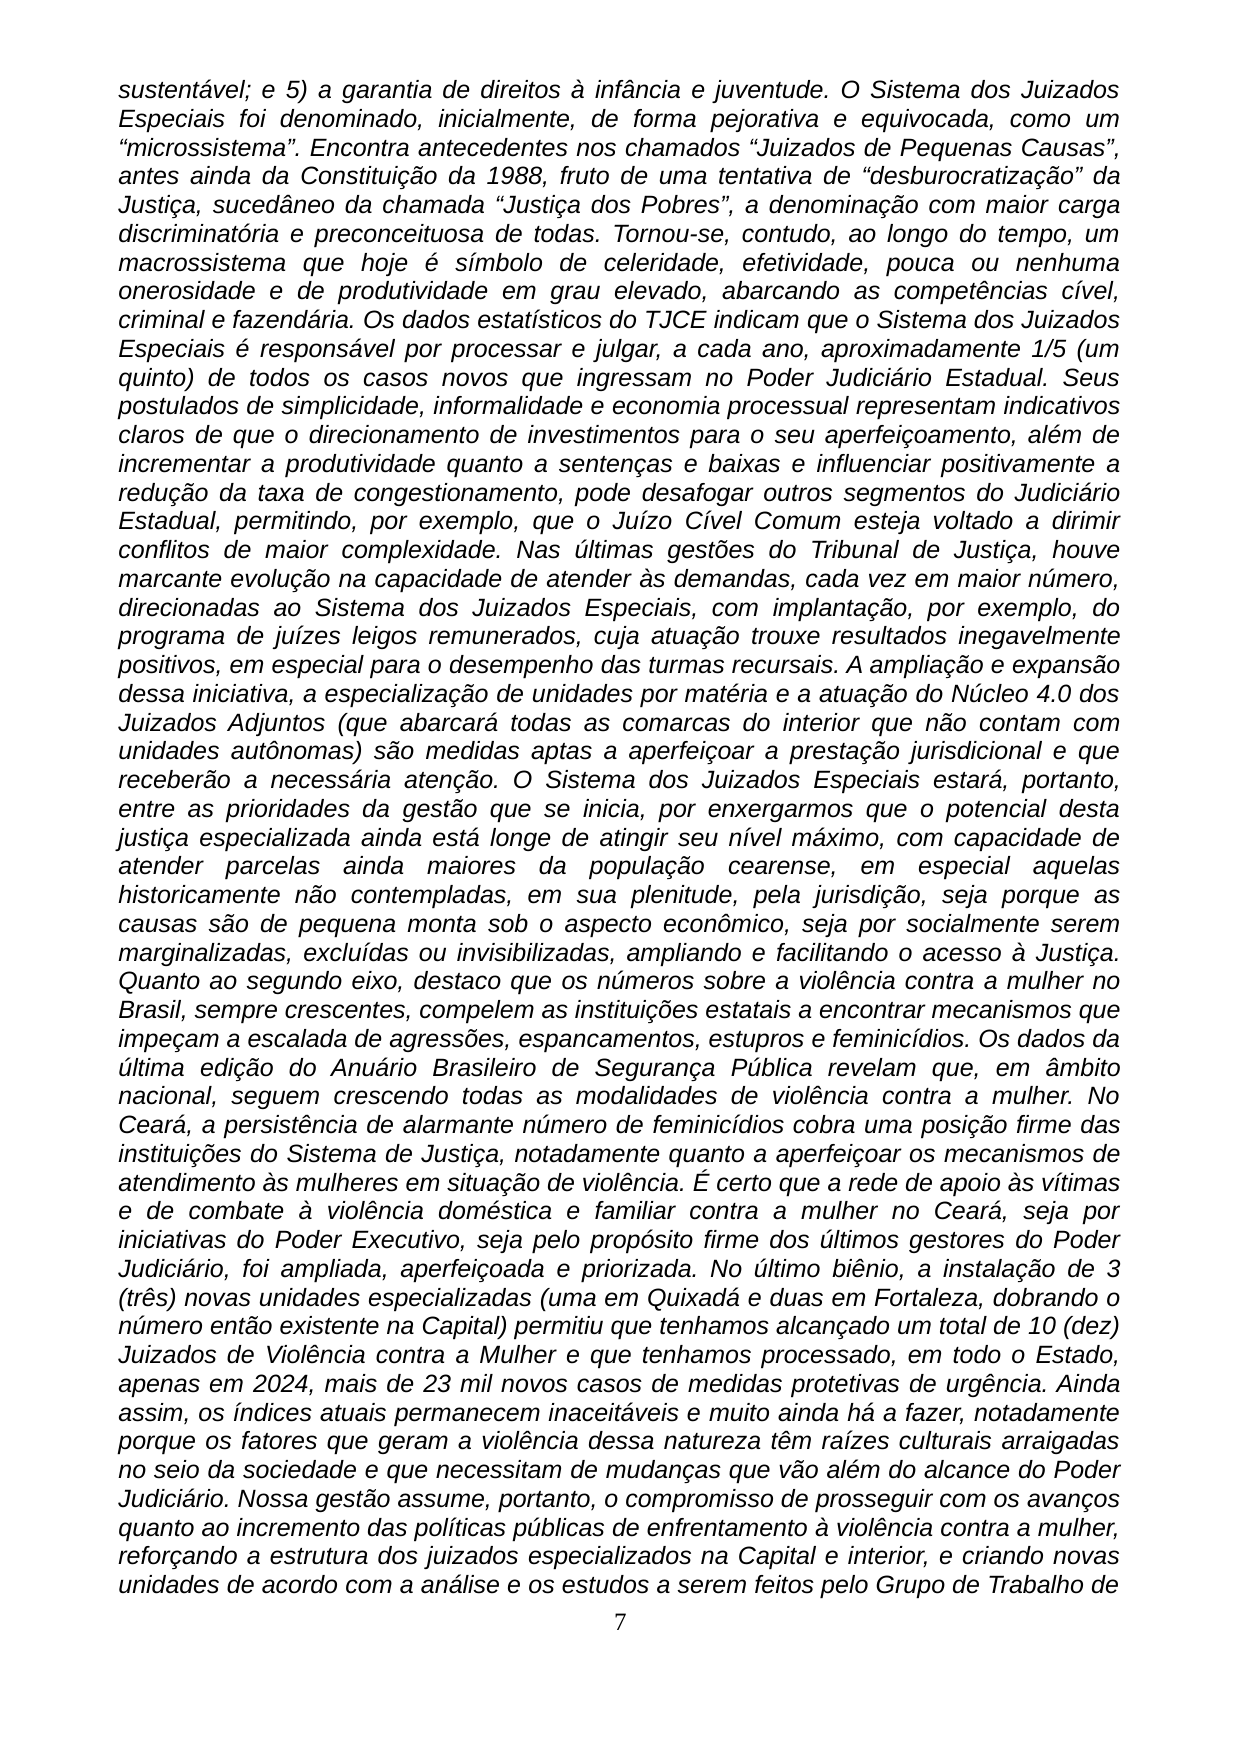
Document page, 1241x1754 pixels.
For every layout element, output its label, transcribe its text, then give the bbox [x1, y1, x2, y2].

text sustentável; e 5) a garantia de direitos à infância e juventude. O Sistema dos Juizados Especiais foi denominado, inicialmente, de forma pejorativa e equivocada, como um “microssistema”. Encontra antecedentes nos chamados “Juizados de Pequenas Causas”, antes ainda da Constituição da 1988, fruto de uma tentativa de “desburocratização” da Justiça, sucedâneo da chamada “Justiça dos Pobres”, a denominação com maior carga discriminatória e preconceituosa de todas. Tornou-se, contudo, ao longo do tempo, um macrossistema que hoje é símbolo de celeridade, efetividade, pouca ou nenhuma onerosidade e de produtividade em grau elevado, abarcando as competências cível, criminal e fazendária. Os dados estatísticos do TJCE indicam que o Sistema dos Juizados Especiais é responsável por processar e julgar, a cada ano, aproximadamente 1/5 (um quinto) de todos os casos novos que ingressam no Poder Judiciário Estadual. Seus postulados de simplicidade, informalidade e economia processual representam indicativos claros de que o direcionamento de investimentos para o seu aperfeiçoamento, além de incrementar a produtividade quanto a sentenças e baixas e influenciar positivamente a redução da taxa de congestionamento, pode desafogar outros segmentos do Judiciário Estadual, permitindo, por exemplo, que o Juízo Cível Comum esteja voltado a dirimir conflitos de maior complexidade. Nas últimas gestões do Tribunal de Justiça, houve marcante evolução na capacidade de atender às demandas, cada vez em maior número, direcionadas ao Sistema dos Juizados Especiais, com implantação, por exemplo, do programa de juízes leigos remunerados, cuja atuação trouxe resultados inegavelmente positivos, em especial para o desempenho das turmas recursais. A ampliação e expansão dessa iniciativa, a especialização de unidades por matéria e a atuação do Núcleo 4.0 dos Juizados Adjuntos (que abarcará todas as comarcas do interior que não contam com unidades autônomas) são medidas aptas a aperfeiçoar a prestação jurisdicional e que receberão a necessária atenção. O Sistema dos Juizados Especiais estará, portanto, entre as prioridades da gestão que se inicia, por enxergarmos que o potencial desta justiça especializada ainda está longe de atingir seu nível máximo, com capacidade de atender parcelas ainda maiores da população cearense, em especial aquelas historicamente não contempladas, em sua plenitude, pela jurisdição, seja porque as causas são de pequena monta sob o aspecto econômico, seja por socialmente serem marginalizadas, excluídas ou invisibilizadas, ampliando e facilitando o acesso à Justiça. Quanto ao segundo eixo, destaco que os números sobre a violência contra a mulher no Brasil, sempre crescentes, compelem as instituições estatais a encontrar mecanismos que impeçam a escalada de agressões, espancamentos, estupros e feminicídios. Os dados da última edição do Anuário Brasileiro de Segurança Pública revelam que, em âmbito nacional, seguem crescendo todas as modalidades de violência contra a mulher. No Ceará, a persistência de alarmante número de feminicídios cobra uma posição firme das instituições do Sistema de Justiça, notadamente quanto a aperfeiçoar os mecanismos de atendimento às mulheres em situação de violência. É certo que a rede de apoio às vítimas e de combate à violência doméstica e familiar contra a mulher no Ceará, seja por iniciativas do Poder Executivo, seja pelo propósito firme dos últimos gestores do Poder Judiciário, foi ampliada, aperfeiçoada e priorizada. No último biênio, a instalação de 3 (três) novas unidades especializadas (uma em Quixadá e duas em Fortaleza, dobrando o número então existente na Capital) permitiu que tenhamos alcançado um total de 10 (dez) Juizados de Violência contra a Mulher e que tenhamos processado, em todo o Estado, apenas em 2024, mais de 23 mil novos casos de medidas protetivas de urgência. Ainda assim, os índices atuais permanecem inaceitáveis e muito ainda há a fazer, notadamente porque os fatores que geram a violência dessa natureza têm raízes culturais arraigadas no seio da sociedade e que necessitam de mudanças que vão além do alcance do Poder Judiciário. Nossa gestão assume, portanto, o compromisso de prosseguir com os avanços quanto ao incremento das políticas públicas de enfrentamento à violência contra a mulher, reforçando a estrutura dos juizados especializados na Capital e interior, e criando novas unidades de acordo com a análise e os estudos a serem feitos pelo Grupo de Trabalho de [118, 75, 1122, 1599]
